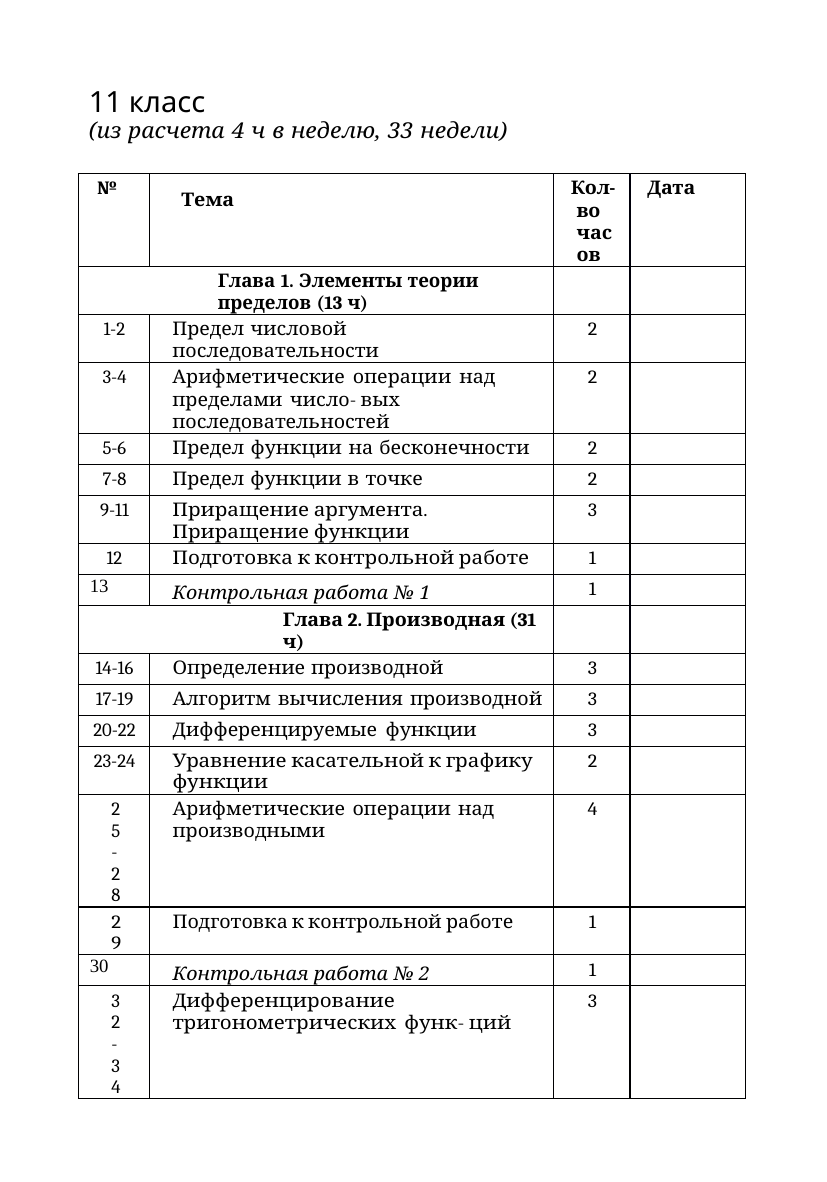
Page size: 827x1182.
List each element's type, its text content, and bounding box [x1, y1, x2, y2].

table_cell 12 [79, 544, 149, 574]
table_cell Подготовка к контрольной работе [150, 908, 553, 954]
table_cell 9-11 [79, 496, 149, 543]
table_cell [631, 716, 745, 746]
table_cell 5-6 [79, 434, 149, 464]
table_header Дата [631, 174, 745, 266]
table_cell 2 [554, 315, 629, 362]
table_cell [631, 654, 745, 684]
text (из расчета 4 ч в неделю, 33 недели) [88, 119, 750, 144]
table_cell 3 [554, 654, 629, 684]
table_cell Предел функции на бесконечности [150, 434, 553, 464]
table_cell Предел функции в точке [150, 465, 553, 495]
table_cell 23-24 [79, 747, 149, 794]
table_header Кол-во часов [554, 174, 629, 266]
table_cell 2 [554, 434, 629, 464]
table_header Тема [150, 174, 553, 266]
table_cell [554, 606, 629, 653]
table_cell [631, 315, 745, 362]
table_cell 2 [554, 747, 629, 794]
table_cell Глава 1. Элементы теории пределов (13 ч) [79, 267, 553, 314]
table_cell Дифференцируемые функции [150, 716, 553, 746]
table_cell 14-16 [79, 654, 149, 684]
table_cell 3-4 [79, 363, 149, 433]
table_cell Глава 2. Производная (31 ч) [79, 606, 553, 653]
table_cell 2 [554, 363, 629, 433]
table_cell [631, 606, 745, 653]
table_cell [554, 267, 629, 314]
table_cell [631, 685, 745, 715]
table_cell Арифметические операции над пределами число- вых последовательностей [150, 363, 553, 433]
table_cell Предел числовой последовательности [150, 315, 553, 362]
table_cell [631, 434, 745, 464]
table_cell [631, 363, 745, 433]
table_cell 3 [554, 716, 629, 746]
table_cell 30 [79, 955, 149, 985]
table_cell 17-19 [79, 685, 149, 715]
table_cell 4 [554, 795, 629, 906]
table_cell 2 [554, 465, 629, 495]
table_cell [631, 496, 745, 543]
table_cell 3 [554, 685, 629, 715]
subtitle класс [88, 85, 750, 119]
table_cell [631, 267, 745, 314]
table_cell 32-34 [79, 986, 149, 1098]
table_cell Контрольная работа № 1 [150, 575, 553, 605]
table_cell [631, 986, 745, 1098]
table_cell 1-2 [79, 315, 149, 362]
table_cell [631, 465, 745, 495]
table_cell Определение производной [150, 654, 553, 684]
table_cell 7-8 [79, 465, 149, 495]
table_cell Подготовка к контрольной работе [150, 544, 553, 574]
table_cell 1 [554, 955, 629, 985]
table_cell [631, 575, 745, 605]
table_cell [631, 908, 745, 954]
table_cell Контрольная работа № 2 [150, 955, 553, 985]
table_cell 25-28 [79, 795, 149, 906]
table_cell [631, 955, 745, 985]
table_cell [631, 544, 745, 574]
table_header № [79, 174, 149, 266]
table_cell 1 [554, 575, 629, 605]
table_cell 3 [554, 986, 629, 1098]
table_cell Алгоритм вычисления производной [150, 685, 553, 715]
table_cell Уравнение касательной к графику функции [150, 747, 553, 794]
table_cell Дифференцирование тригонометрических функ- ций [150, 986, 553, 1098]
table_cell 1 [554, 908, 629, 954]
table_cell 29 [79, 908, 149, 954]
table_cell Приращение аргумента. Приращение функции [150, 496, 553, 543]
table_cell [631, 747, 745, 794]
table_cell 13 [79, 575, 149, 605]
table_cell 1 [554, 544, 629, 574]
table_cell 20-22 [79, 716, 149, 746]
table_cell Арифметические операции над производными [150, 795, 553, 906]
table_cell [631, 795, 745, 906]
table_cell 3 [554, 496, 629, 543]
